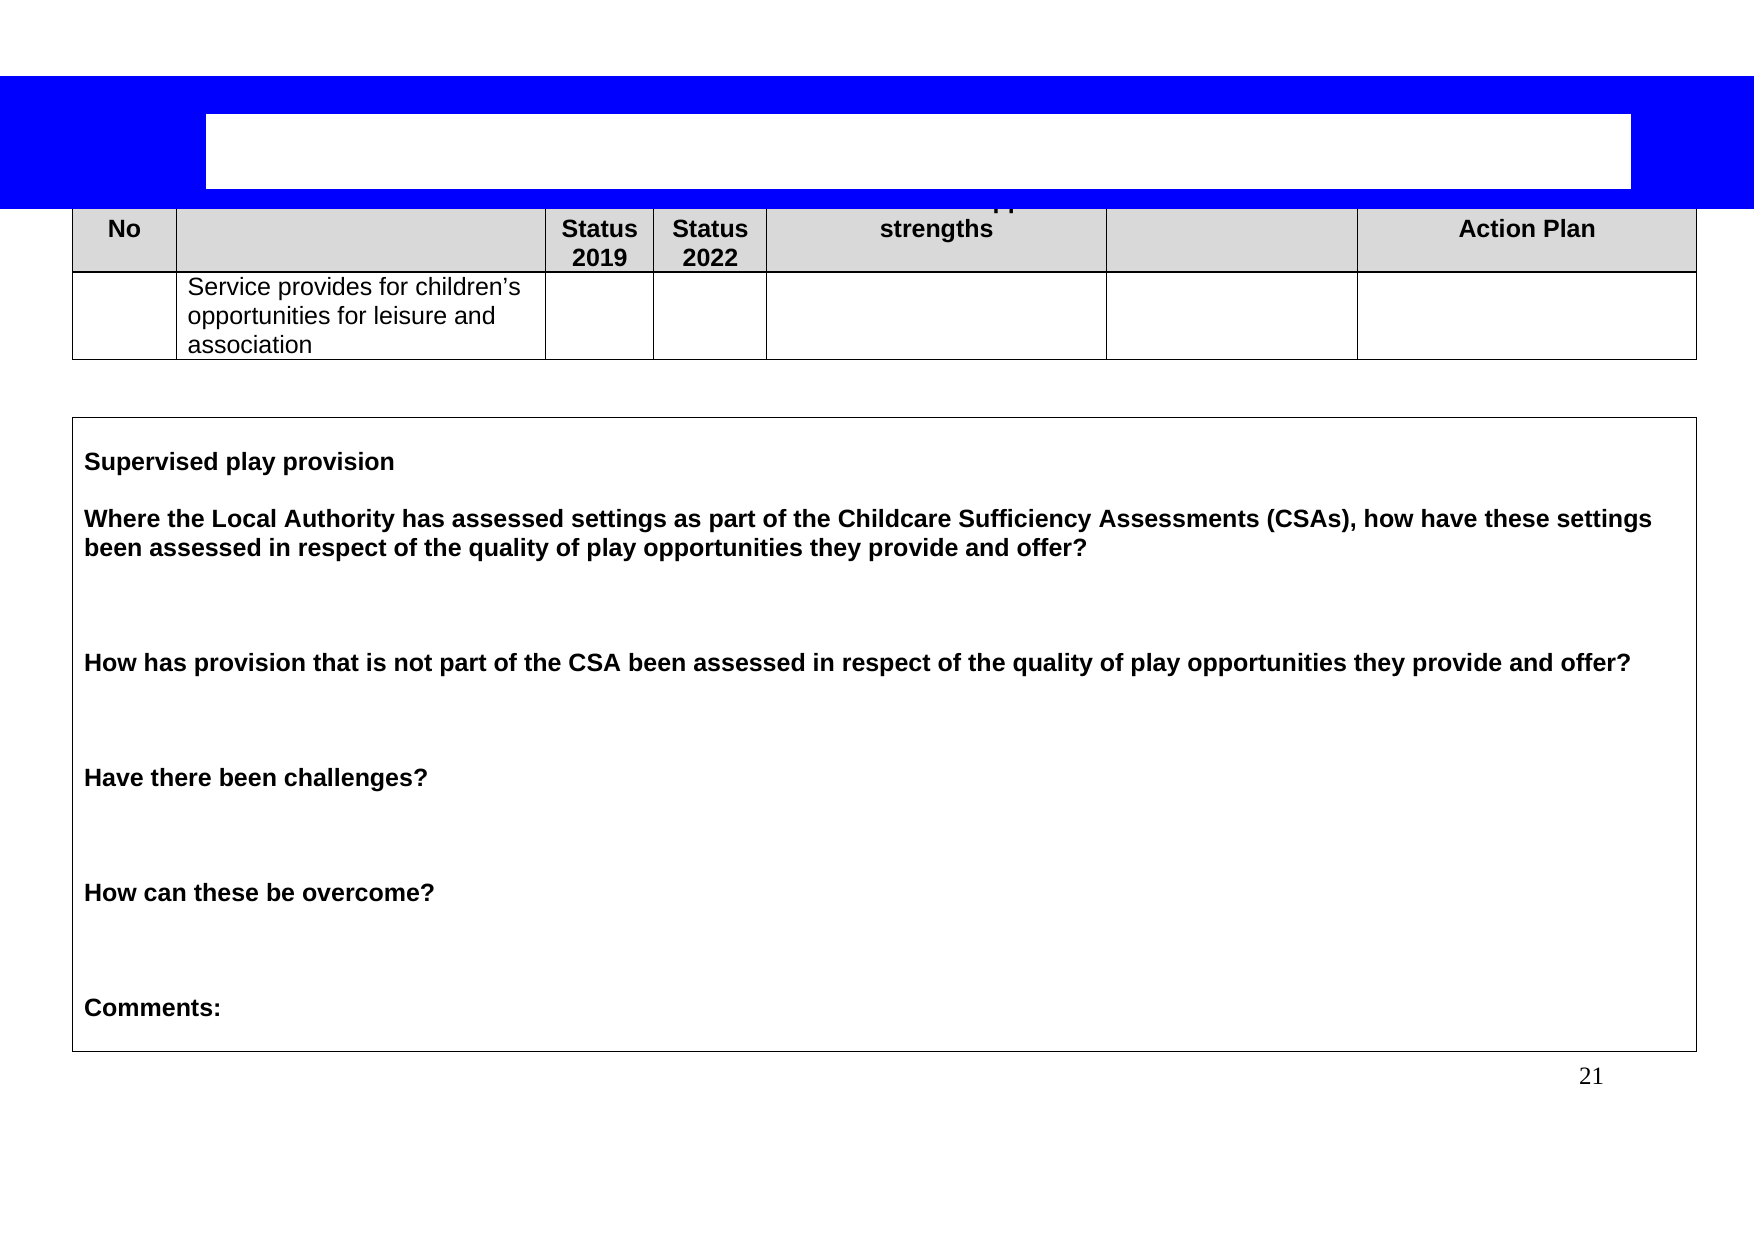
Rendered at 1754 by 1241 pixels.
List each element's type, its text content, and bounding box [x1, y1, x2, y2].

table_cell Service provides for children’s opportunities for leisure and association [177, 273, 545, 359]
table_header Supervised play provision Where the Local Authority has assessed settings as part of the Childcare Sufficiency Assessments (CSAs), how have these settings been assessed in respect of the quality of play opportunities they provide and offer? How has provision that is not part of the CSA been assessed in respect of the quality of play opportunities they provide and offer? Have there been challenges? How can these be overcome? Comments: [73, 418, 1696, 1051]
table_header Evidence to support strengths [767, 209, 1106, 271]
table_cell [1358, 273, 1696, 359]
table_header [177, 209, 545, 271]
table_cell [1107, 273, 1357, 359]
table_cell [654, 273, 766, 359]
table_cell [73, 273, 176, 359]
table_cell [767, 273, 1106, 359]
table_cell [546, 273, 653, 359]
table_header RAG Status 2022 [654, 209, 766, 271]
table_header LA Ref No [73, 209, 176, 271]
table_header [1107, 209, 1357, 271]
table_header Identified actions for Action Plan [1358, 209, 1696, 271]
table_header RAG Status 2019 [546, 209, 653, 271]
